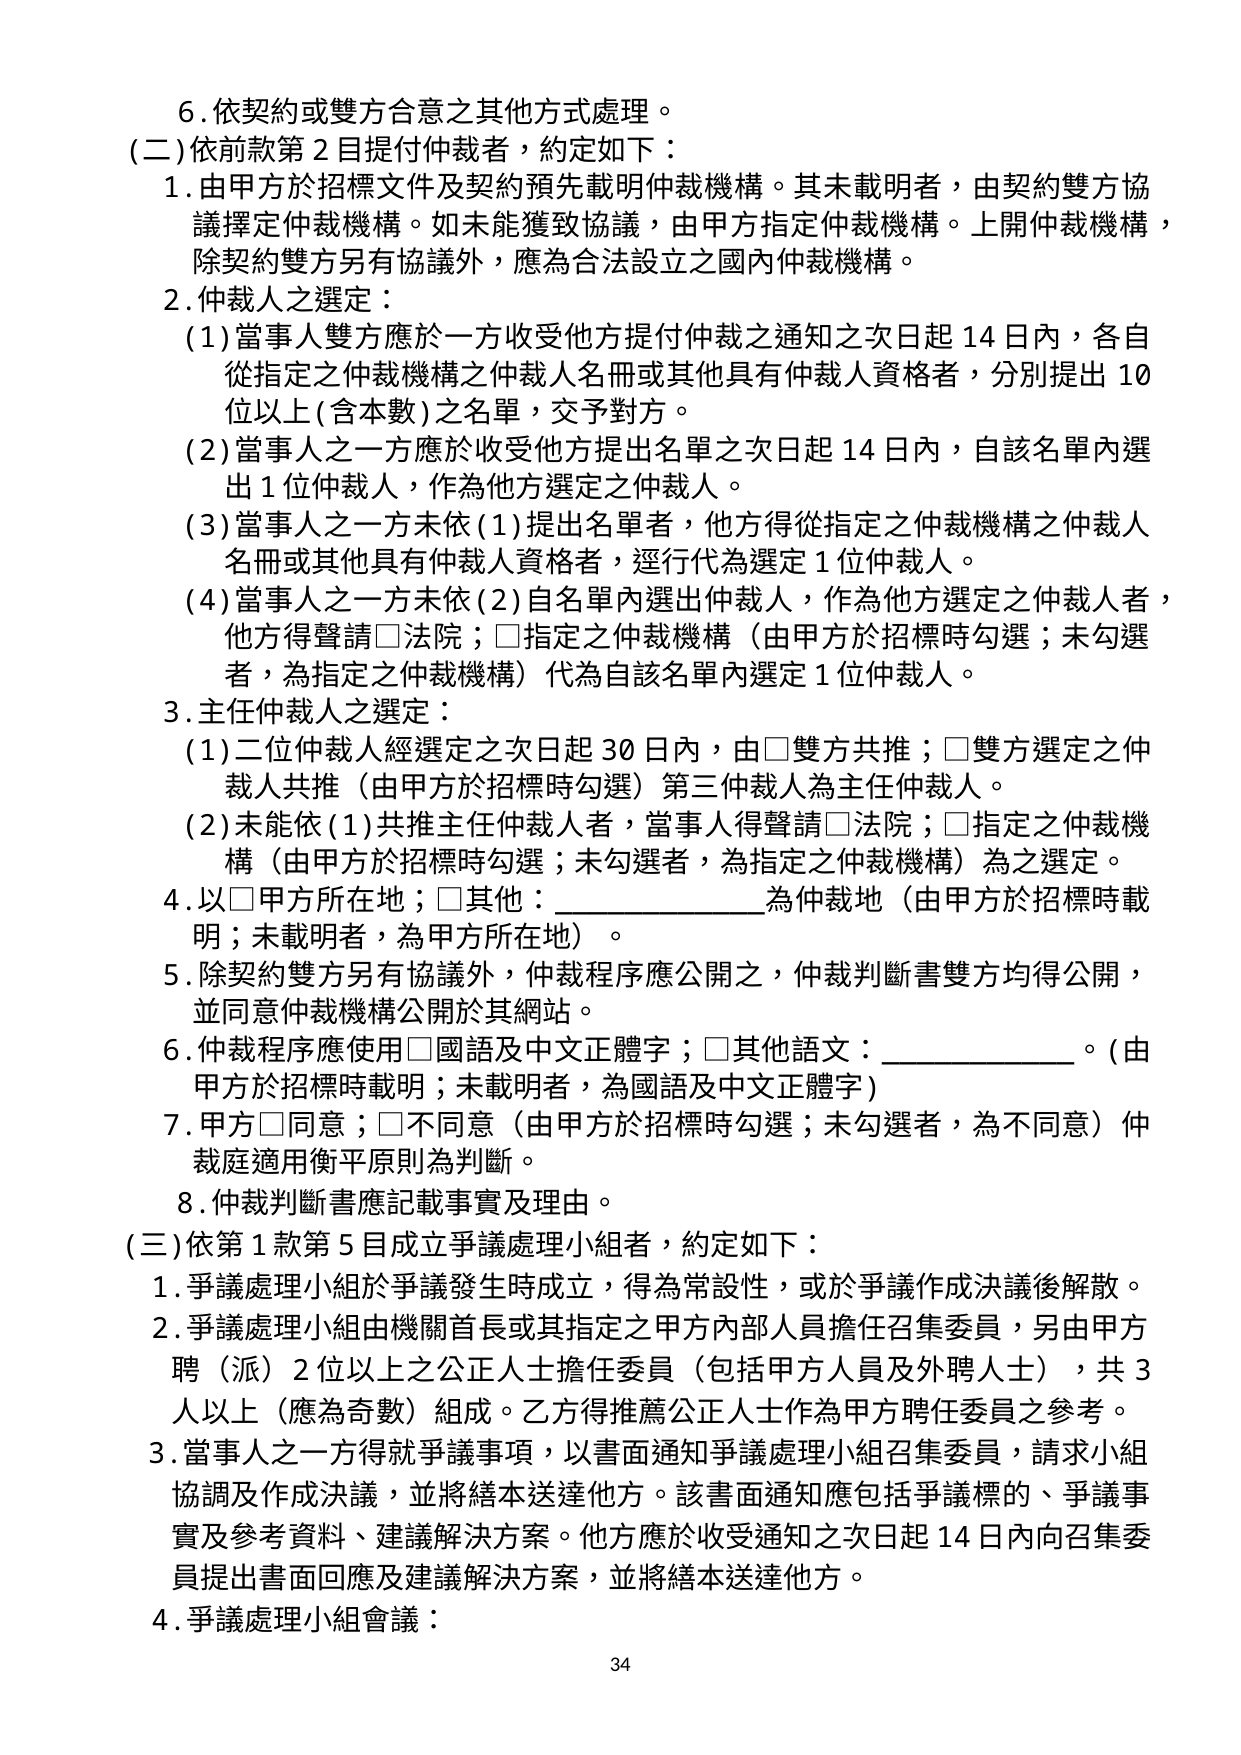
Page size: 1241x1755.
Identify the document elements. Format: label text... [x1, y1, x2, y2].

text 8.仲裁判斷書應記載事實及理由。 [89, 1180, 1149, 1222]
text 2.爭議處理小組由機關首長或其指定之甲方內部人員擔任召集委員，另由甲方聘（派）2位以上之公正人士擔任委員（包括甲方人員及外聘人士），共3人以上（應為奇數）組成。乙方得推薦公正人士作為甲方聘任委員之參考。 [134, 1305, 1152, 1430]
text (1)當事人雙方應於一方收受他方提付仲裁之通知之次日起14日內，各自從指定之仲裁機構之仲裁人名冊或其他具有仲裁人資格者，分別提出10位以上(含本數)之名單，交予對方。 [181, 318, 1152, 430]
text 4.爭議處理小組會議： [134, 1597, 1152, 1639]
text 4.以□甲方所在地；□其他：____________為仲裁地（由甲方於招標時載明；未載明者，為甲方所在地）。 [162, 880, 1152, 955]
text (3)當事人之一方未依(1)提出名單者，他方得從指定之仲裁機構之仲裁人名冊或其他具有仲裁人資格者，逕行代為選定1位仲裁人。 [181, 505, 1152, 580]
text 7.甲方□同意；□不同意（由甲方於招標時勾選；未勾選者，為不同意）仲裁庭適用衡平原則為判斷。 [162, 1105, 1152, 1180]
text 3.當事人之一方得就爭議事項，以書面通知爭議處理小組召集委員，請求小組協調及作成決議，並將繕本送達他方。該書面通知應包括爭議標的、爭議事實及參考資料、建議解決方案。他方應於收受通知之次日起14日內向召集委員提出書面回應及建議解決方案，並將繕本送達他方。 [148, 1430, 1152, 1597]
text (2)未能依(1)共推主任仲裁人者，當事人得聲請□法院；□指定之仲裁機構（由甲方於招標時勾選；未勾選者，為指定之仲裁機構）為之選定。 [181, 805, 1152, 880]
text 6.仲裁程序應使用□國語及中文正體字；□其他語文：___________。(由甲方於招標時載明；未載明者，為國語及中文正體字) [162, 1030, 1152, 1105]
text (三)依第1款第5目成立爭議處理小組者，約定如下： [104, 1222, 1152, 1264]
text (4)當事人之一方未依(2)自名單內選出仲裁人，作為他方選定之仲裁人者，他方得聲請□法院；□指定之仲裁機構（由甲方於招標時勾選；未勾選者，為指定之仲裁機構）代為自該名單內選定1位仲裁人。 [181, 580, 1152, 693]
text (二)依前款第2目提付仲裁者，約定如下： [107, 130, 1152, 168]
text 5.除契約雙方另有協議外，仲裁程序應公開之，仲裁判斷書雙方均得公開，並同意仲裁機構公開於其網站。 [162, 955, 1152, 1030]
text 1.爭議處理小組於爭議發生時成立，得為常設性，或於爭議作成決議後解散。 [134, 1264, 1152, 1305]
text 3.主任仲裁人之選定： [162, 693, 1152, 730]
text 1.由甲方於招標文件及契約預先載明仲裁機構。其未載明者，由契約雙方協議擇定仲裁機構。如未能獲致協議，由甲方指定仲裁機構。上開仲裁機構，除契約雙方另有協議外，應為合法設立之國內仲裁機構。 [162, 168, 1152, 280]
text (2)當事人之一方應於收受他方提出名單之次日起14日內，自該名單內選出1位仲裁人，作為他方選定之仲裁人。 [181, 430, 1152, 505]
text 6.依契約或雙方合意之其他方式處理。 [177, 89, 1149, 130]
text (1)二位仲裁人經選定之次日起30日內，由□雙方共推；□雙方選定之仲裁人共推（由甲方於招標時勾選）第三仲裁人為主任仲裁人。 [181, 730, 1152, 805]
text 2.仲裁人之選定： [162, 280, 1152, 318]
